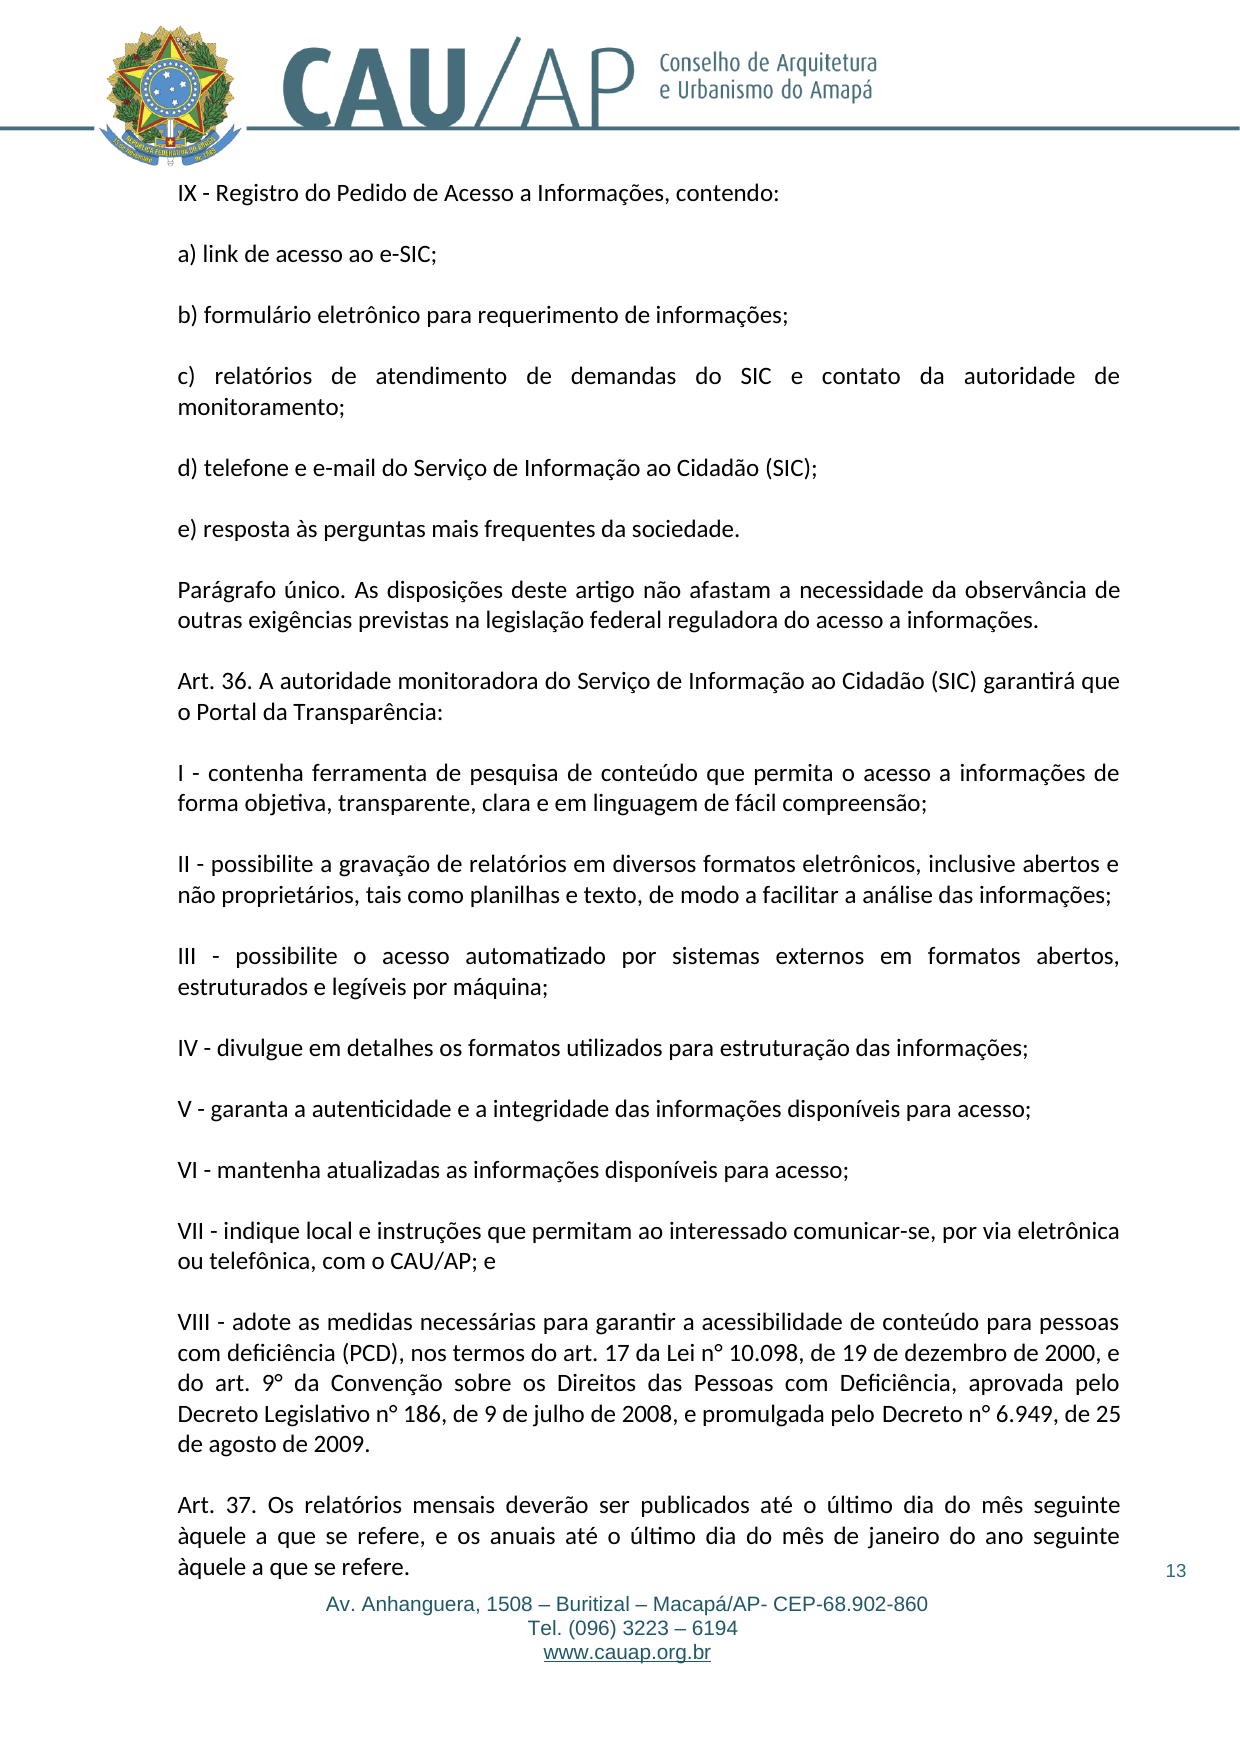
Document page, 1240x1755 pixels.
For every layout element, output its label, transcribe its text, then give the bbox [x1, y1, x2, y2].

text Art. 36. A autoridade monitoradora do Serviço de Informação ao Cidadão (SIC) garantirá que o Portal da Transparência: [177, 666, 1121, 727]
text VI - mantenha atualizadas as informações disponíveis para acesso; [177, 1154, 1121, 1184]
text Art. 37. Os relatórios mensais deverão ser publicados até o último dia do mês seguinte àquele a que se refere, e os anuais até o último dia do mês de janeiro do ano seguinte àquele a que se refere. [177, 1489, 1121, 1581]
text d) telefone e e-mail do Serviço de Informação ao Cidadão (SIC); [177, 452, 1121, 482]
text c) relatórios de atendimento de demandas do SIC e contato da autoridade de monitoramento; [177, 360, 1121, 421]
text IV - divulgue em detalhes os formatos utilizados para estruturação das informações; [177, 1032, 1121, 1062]
text b) formulário eletrônico para requerimento de informações; [177, 299, 1121, 330]
text III - possibilite o acesso automatizado por sistemas externos em formatos abertos, estruturados e legíveis por máquina; [177, 940, 1121, 1001]
text a) link de acesso ao e-SIC; [177, 238, 1121, 269]
text I - contenha ferramenta de pesquisa de conteúdo que permita o acesso a informações de forma objetiva, transparente, clara e em linguagem de fácil compreensão; [177, 757, 1121, 818]
text VIII - adote as medidas necessárias para garantir a acessibilidade de conteúdo para pessoas com deficiência (PCD), nos termos do art. 17 da Lei n° 10.098, de 19 de dezembro de 2000, e do art. 9° da Convenção sobre os Direitos das Pessoas com Deficiência, aprovada pelo Decreto Legislativo n° 186, de 9 de julho de 2008, e promulgada pelo Decreto n° 6.949, de 25 de agosto de 2009. [177, 1306, 1121, 1459]
text e) resposta às perguntas mais frequentes da sociedade. [177, 513, 1121, 543]
text Parágrafo único. As disposições deste artigo não afastam a necessidade da observância de outras exigências previstas na legislação federal reguladora do acesso a informações. [177, 574, 1121, 635]
text II - possibilite a gravação de relatórios em diversos formatos eletrônicos, inclusive abertos e não proprietários, tais como planilhas e texto, de modo a facilitar a análise das informações; [177, 849, 1121, 910]
text V - garanta a autenticidade e a integridade das informações disponíveis para acesso; [177, 1093, 1121, 1123]
text VII - indique local e instruções que permitam ao interessado comunicar-se, por via eletrônica ou telefônica, com o CAU/AP; e [177, 1215, 1121, 1276]
text IX - Registro do Pedido de Acesso a Informações, contendo: [177, 177, 1121, 208]
